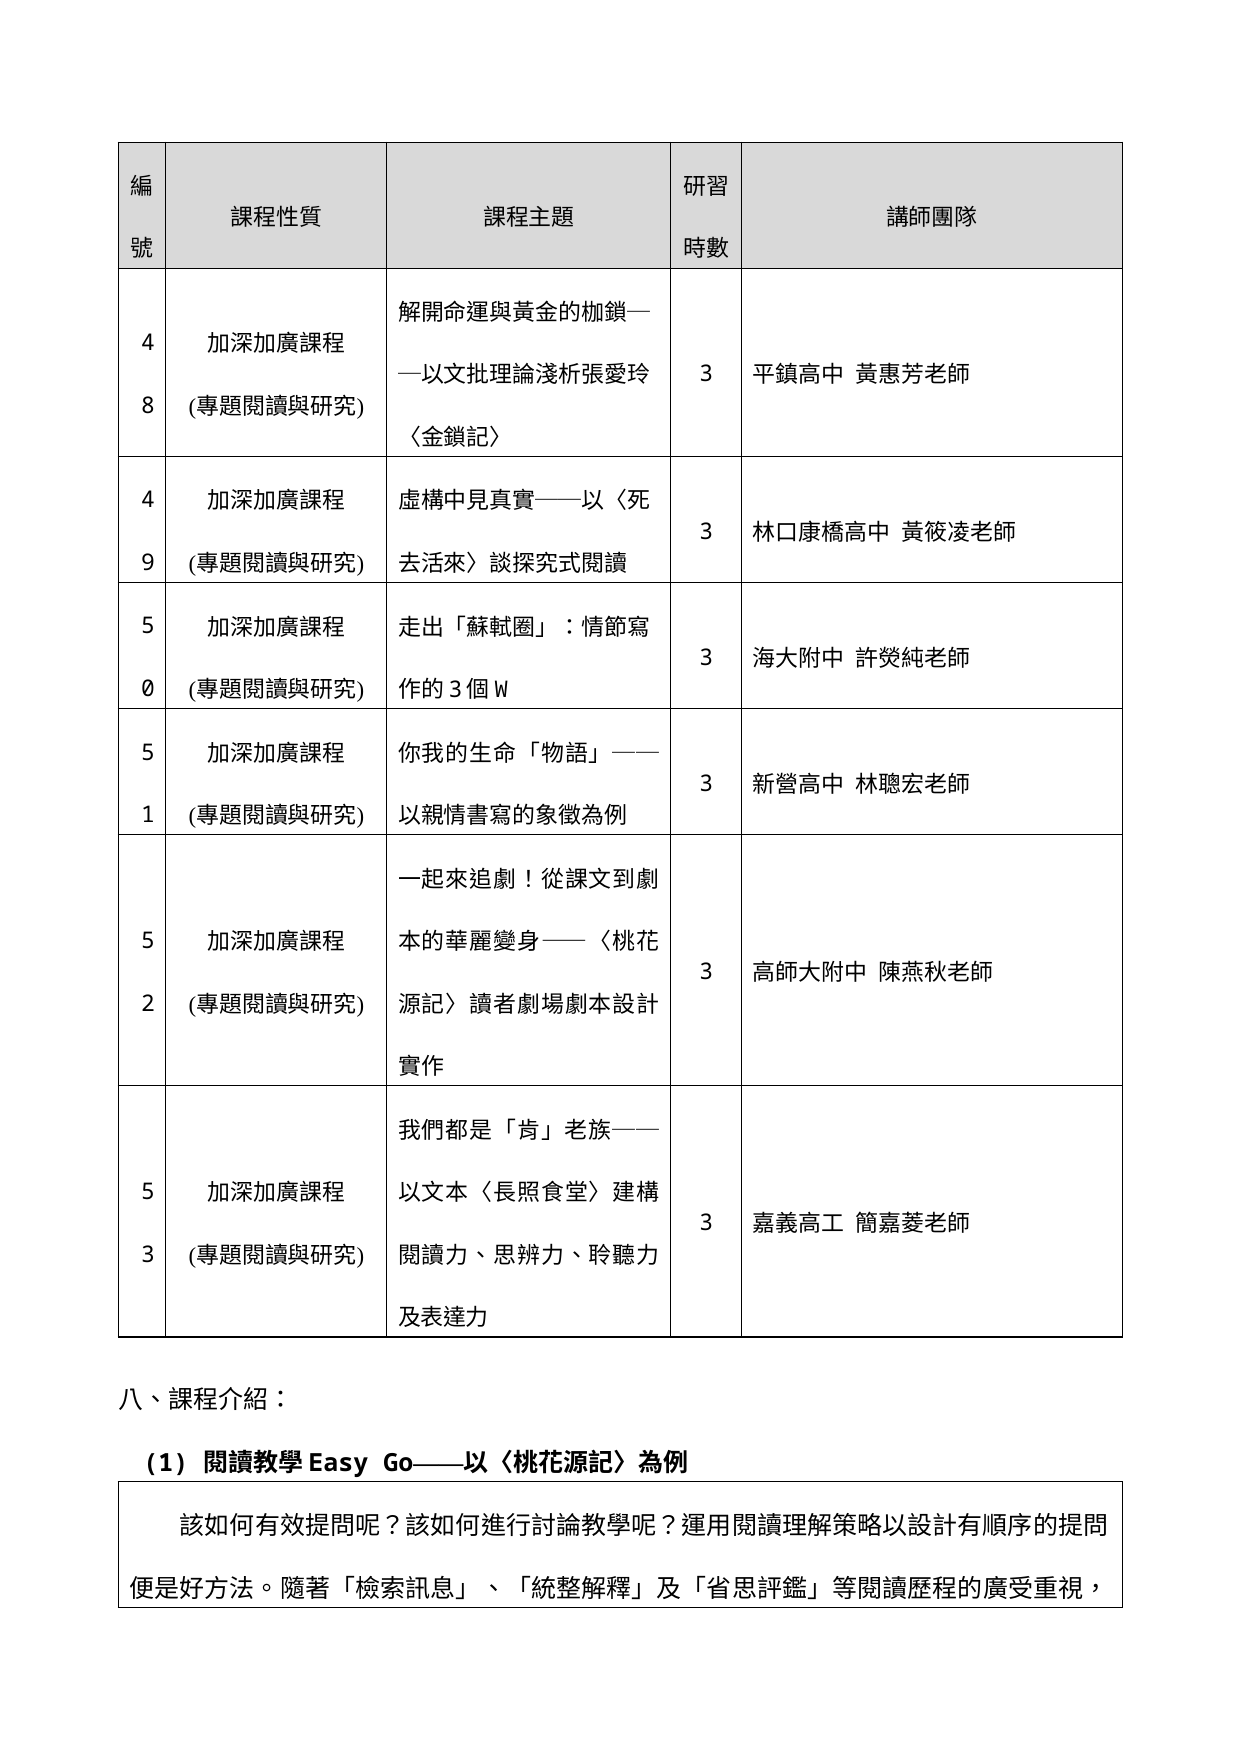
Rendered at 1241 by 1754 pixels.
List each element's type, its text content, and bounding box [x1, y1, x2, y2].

table_cell 嘉義高工 簡嘉菱老師 [742, 1086, 1122, 1336]
table_cell 3 [671, 583, 741, 708]
table_cell 49 [119, 457, 165, 582]
table_cell 3 [671, 269, 741, 456]
table_cell 50 [119, 583, 165, 708]
table_cell 53 [119, 1086, 165, 1336]
table_cell 3 [671, 1086, 741, 1336]
table_cell 51 [119, 709, 165, 834]
table_cell 一起來追劇！從課文到劇本的華麗變身——〈桃花源記〉讀者劇場劇本設計實作 [387, 835, 398, 1085]
table_header 課程主題 [387, 143, 670, 268]
table_cell 新營高中 林聰宏老師 [742, 709, 1122, 834]
table_cell 3 [671, 835, 741, 1085]
table_cell 你我的生命「物語」──以親情書寫的象徵為例 [387, 709, 670, 834]
table_cell 我們都是「肯」老族──以文本〈長照食堂〉建構閱讀力、思辨力、聆聽力及表達力 [387, 1086, 670, 1336]
text 八、課程介紹： [118, 1356, 1122, 1419]
table_cell 52 [119, 835, 165, 1085]
table_cell 解開命運與黃金的枷鎖──以文批理論淺析張愛玲〈金鎖記〉 [387, 269, 670, 456]
table_header 研習 時數 [671, 143, 741, 268]
table_cell 走出「蘇軾圈」：情節寫作的3個W [387, 583, 670, 708]
table_cell 加深加廣課程 (專題閱讀與研究) [166, 583, 386, 708]
table_cell 加深加廣課程 (專題閱讀與研究) [166, 1086, 386, 1336]
table_cell 虛構中見真實──以〈死去活來〉談探究式閱讀 [387, 457, 670, 582]
table_header 課程性質 [166, 143, 386, 268]
table_cell 高師大附中 陳燕秋老師 [742, 835, 1122, 1085]
table_cell 加深加廣課程 (專題閱讀與研究) [166, 269, 386, 456]
table_cell 平鎮高中 黃惠芳老師 [742, 269, 1122, 456]
table_cell 林口康橋高中 黃筱凌老師 [742, 457, 1122, 582]
table_cell 海大附中 許熒純老師 [742, 583, 1122, 708]
table_cell 加深加廣課程 (專題閱讀與研究) [166, 835, 386, 1085]
table_cell 一起來追劇！從課文到劇本的華麗變身——〈桃花源記〉讀者劇場劇本設計實作 [659, 835, 670, 1085]
table_header 講師團隊 [742, 143, 1122, 268]
table_cell 加深加廣課程 (專題閱讀與研究) [166, 709, 386, 834]
table_cell 3 [671, 709, 741, 834]
table_cell 加深加廣課程 (專題閱讀與研究) [166, 457, 386, 582]
table_cell 3 [671, 457, 741, 582]
table_header 編號 [119, 143, 165, 268]
text (1) 閱讀教學Easy Go——以〈桃花源記〉為例 [118, 1419, 1122, 1481]
table_header 該如何有效提問呢？該如何進行討論教學呢？運用閱讀理解策略以設計有順序的提問便是好方法。隨著「檢索訊息」、「統整解釋」及「省思評鑑」等閱讀歷程的廣受重視， [119, 1482, 1122, 1607]
table_cell 48 [119, 269, 165, 456]
